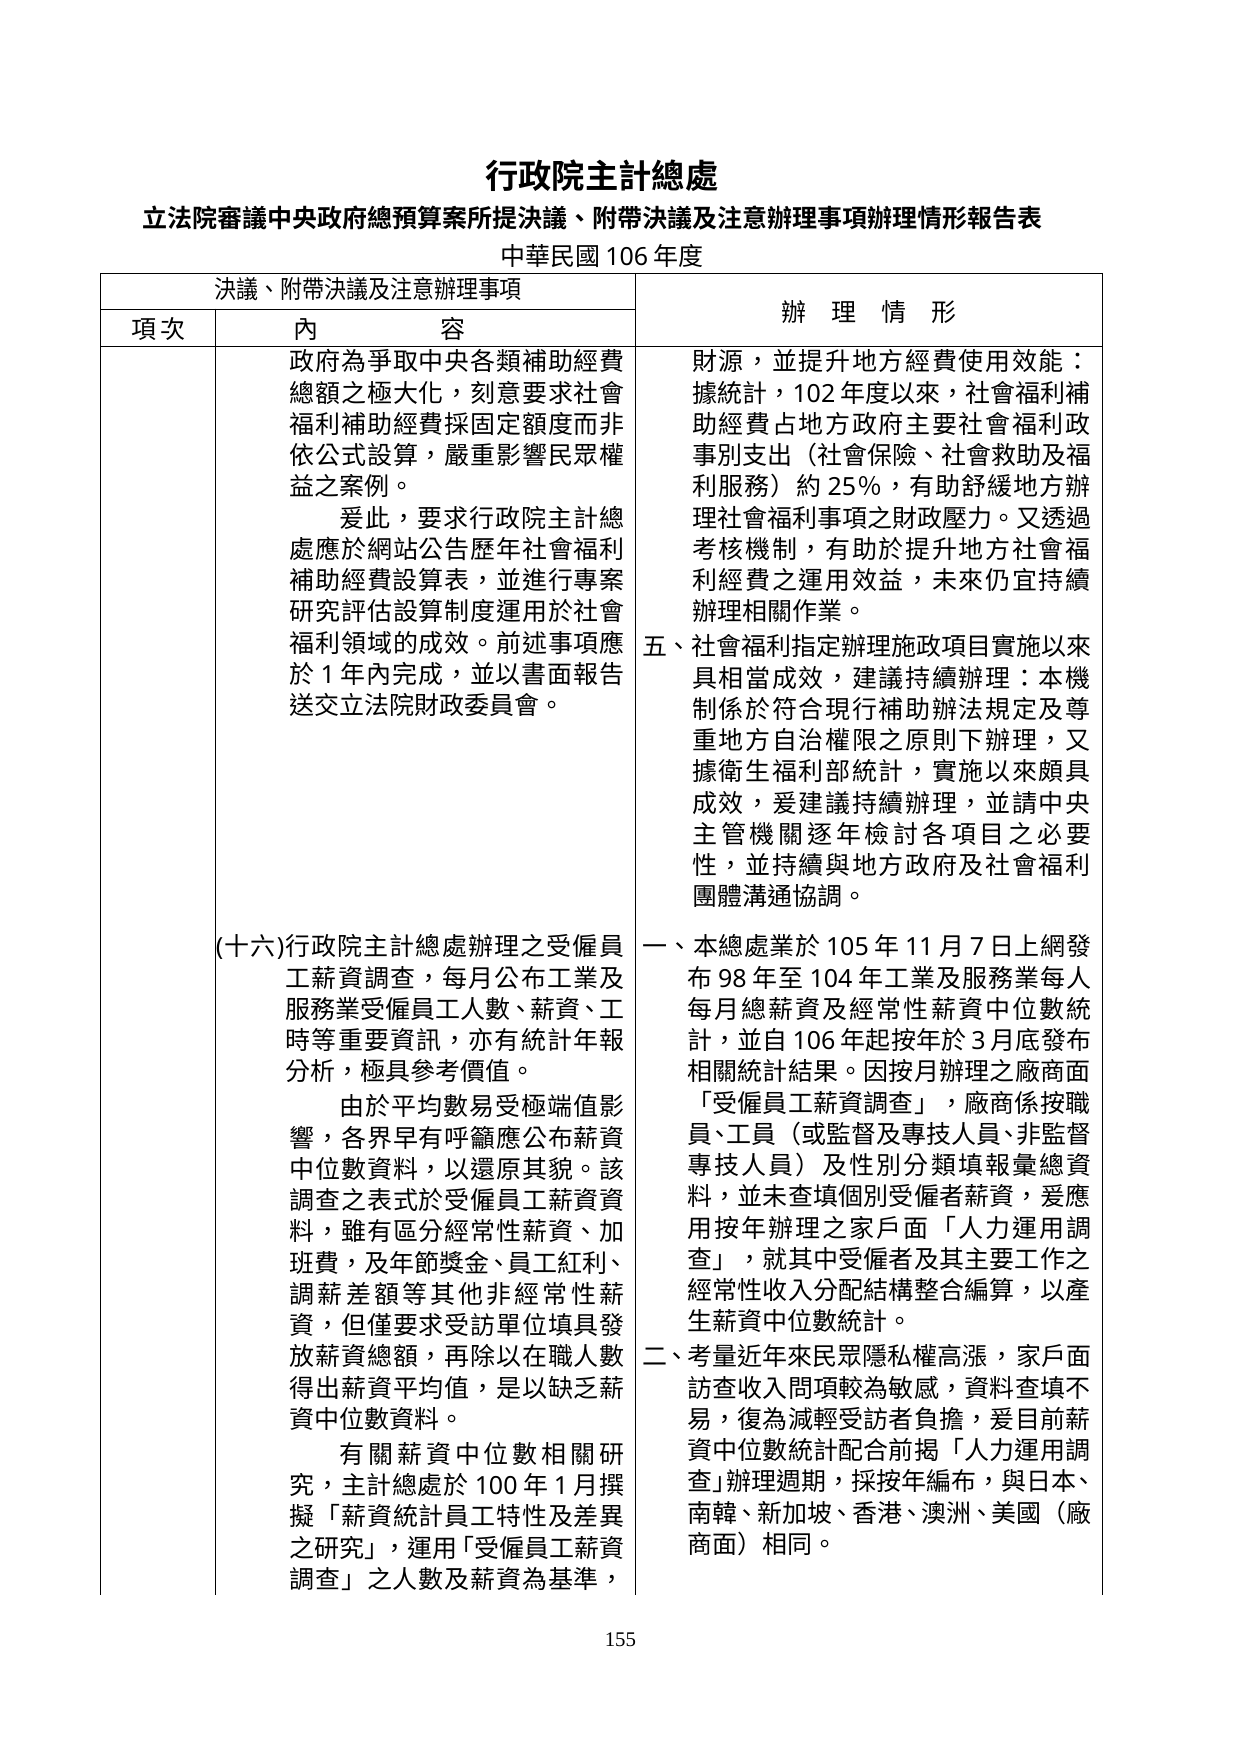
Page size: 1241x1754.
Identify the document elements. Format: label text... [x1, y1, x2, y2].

table_cell [101, 931, 215, 1594]
table_cell 內 容 [216, 310, 635, 346]
table_cell (十六)行政院主計總處辦理之受僱員工薪資調查，每月公布工業及服務業受僱員工人數、薪資、工時等重要資訊，亦有統計年報分析，極具參考價值。 由於平均數易受極端值影響，各界早有呼籲應公布薪資中位數資料，以還原其貌。該調查之表式於受僱員工薪資資料，雖有區分經常性薪資、加班費，及年節獎金、員工紅利、調薪差額等其他非經常性薪資，但僅要求受訪單位填具發放薪資總額，再除以在職人數得出薪資平均值，是以缺乏薪資中位數資料。 有關薪資中位數相關研究，主計總處於100年1月撰擬「薪資統計員工特性及差異之研究」，運用「受僱員工薪資調查」之人數及薪資為基準， [216, 931, 635, 1594]
table_cell 辦理情形 [636, 274, 1102, 346]
table_cell 項次 [101, 310, 215, 346]
table_cell 決議、附帶決議及注意辦理事項 [101, 274, 635, 308]
table_header 行政院主計總處 立法院審議中央政府總預算案所提決議、附帶決議及注意辦理事項辦理情形報告表 中華民國106年度 [101, 150, 1102, 273]
table_cell 政府為爭取中央各類補助經費總額之極大化，刻意要求社會福利補助經費採固定額度而非依公式設算，嚴重影響民眾權益之案例。 爰此，要求行政院主計總處應於網站公告歷年社會福利補助經費設算表，並進行專案研究評估設算制度運用於社會福利領域的成效。前述事項應於1年內完成，並以書面報告送交立法院財政委員會。 [216, 347, 635, 931]
table_cell [101, 347, 215, 931]
table_cell 財源，並提升地方經費使用效能：據統計，102年度以來，社會福利補助經費占地方政府主要社會福利政事別支出（社會保險、社會救助及福利服務）約25％，有助舒緩地方辦理社會福利事項之財政壓力。又透過考核機制，有助於提升地方社會福利經費之運用效益，未來仍宜持續辦理相關作業。 五、社會福利指定辦理施政項目實施以來具相當成效，建議持續辦理：本機制係於符合現行補助辦法規定及尊重地方自治權限之原則下辦理，又據衛生福利部統計，實施以來頗具成效，爰建議持續辦理，並請中央主管機關逐年檢討各項目之必要性，並持續與地方政府及社會福利團體溝通協調。 [636, 347, 1102, 931]
table_cell 一、本總處業於105年11月7日上網發布98年至104年工業及服務業每人每月總薪資及經常性薪資中位數統計，並自106年起按年於3月底發布相關統計結果。因按月辦理之廠商面「受僱員工薪資調查」，廠商係按職員、工員（或監督及專技人員、非監督專技人員）及性別分類填報彙總資料，並未查填個別受僱者薪資，爰應用按年辦理之家戶面「人力運用調查」，就其中受僱者及其主要工作之經常性收入分配結構整合編算，以產生薪資中位數統計。 二、考量近年來民眾隱私權高漲，家戶面訪查收入問項較為敏感，資料查填不易，復為減輕受訪者負擔，爰目前薪資中位數統計配合前揭「人力運用調查」辦理週期，採按年編布，與日本、南韓、新加坡、香港、澳洲、美國（廠商面）相同。 [636, 931, 1102, 1594]
